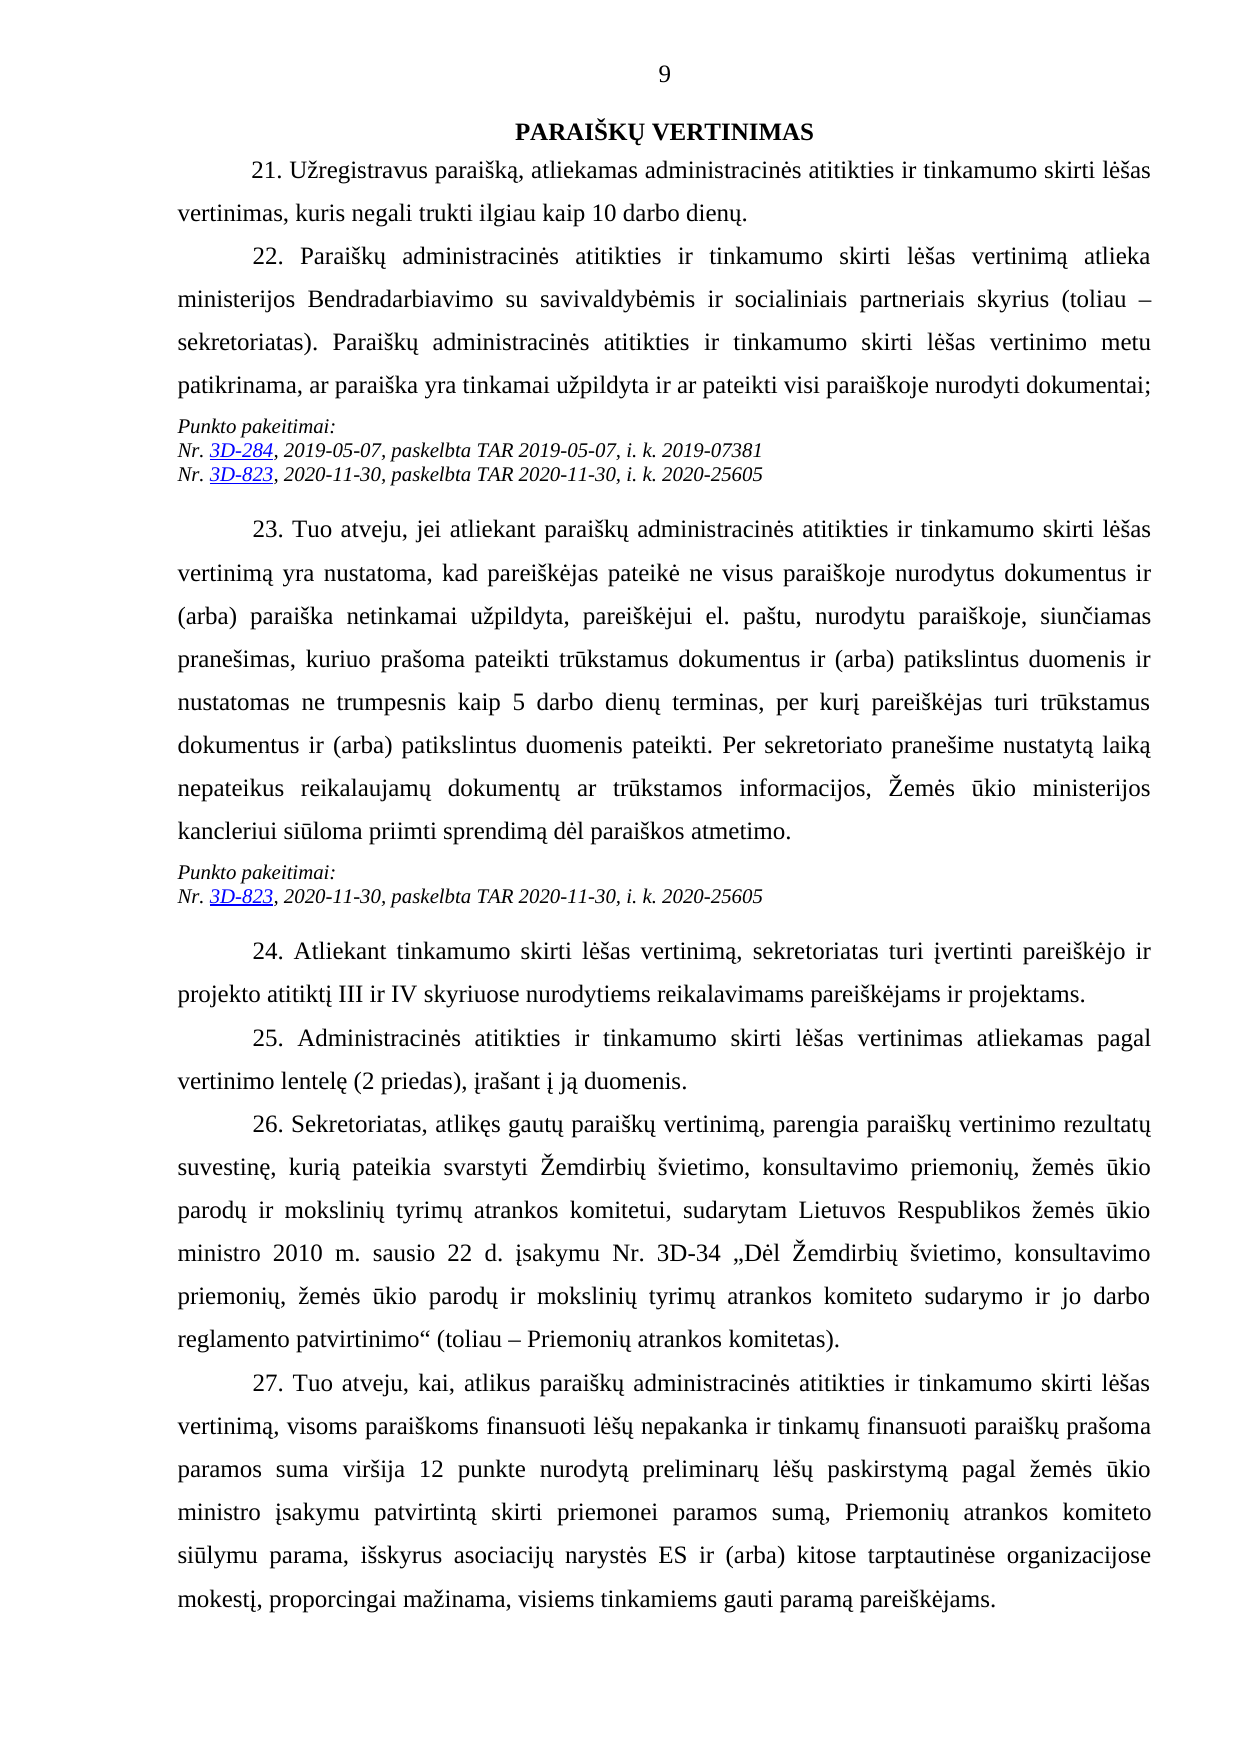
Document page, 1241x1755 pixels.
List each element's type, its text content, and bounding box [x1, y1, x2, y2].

text 23. Tuo atveju, jei atliekant paraiškų administracinės atitikties ir tinkamumo skirti lėšas vertinimą yra nustatoma, kad pareiškėjas pateikė ne visus paraiškoje nurodytus dokumentus ir (arba) paraiška netinkamai užpildyta, pareiškėjui el. paštu, nurodytu paraiškoje, siunčiamas pranešimas, kuriuo prašoma pateikti trūkstamus dokumentus ir (arba) patikslintus duomenis ir nustatomas ne trumpesnis kaip 5 darbo dienų terminas, per kurį pareiškėjas turi trūkstamus dokumentus ir (arba) patikslintus duomenis pateikti. Per sekretoriato pranešime nustatytą laiką nepateikus reikalaujamų dokumentų ar trūkstamos informacijos, Žemės ūkio ministerijos kancleriui siūloma priimti sprendimą dėl paraiškos atmetimo. [177, 514, 1152, 845]
text 26. Sekretoriatas, atlikęs gautų paraiškų vertinimą, parengia paraiškų vertinimo rezultatų suvestinę, kurią pateikia svarstyti Žemdirbių švietimo, konsultavimo priemonių, žemės ūkio parodų ir mokslinių tyrimų atrankos komitetui, sudarytam Lietuvos Respublikos žemės ūkio ministro 2010 m. sausio 22 d. įsakymu Nr. 3D-34 „Dėl Žemdirbių švietimo, konsultavimo priemonių, žemės ūkio parodų ir mokslinių tyrimų atrankos komiteto sudarymo ir jo darbo reglamento patvirtinimo“ (toliau – Priemonių atrankos komitetas). [177, 1109, 1152, 1353]
text 24. Atliekant tinkamumo skirti lėšas vertinimą, sekretoriatas turi įvertinti pareiškėjo ir projekto atitiktį III ir IV skyriuose nurodytiems reikalavimams pareiškėjams ir projektams. [177, 936, 1152, 1008]
text 21. Užregistravus paraišką, atliekamas administracinės atitikties ir tinkamumo skirti lėšas vertinimas, kuris negali trukti ilgiau kaip 10 darbo dienų. [177, 155, 1152, 227]
text Nr. 3D-823, 2020-11-30, paskelbta TAR 2020-11-30, i. k. 2020-25605 [177, 884, 1152, 908]
text 25. Administracinės atitikties ir tinkamumo skirti lėšas vertinimas atliekamas pagal vertinimo lentelę (2 priedas), įrašant į ją duomenis. [177, 1023, 1152, 1094]
text PARAIŠKŲ VERTINIMAS [177, 117, 1152, 145]
text 22. Paraiškų administracinės atitikties ir tinkamumo skirti lėšas vertinimą atlieka ministerijos Bendradarbiavimo su savivaldybėmis ir socialiniais partneriais skyrius (toliau – sekretoriatas). Paraiškų administracinės atitikties ir tinkamumo skirti lėšas vertinimo metu patikrinama, ar paraiška yra tinkamai užpildyta ir ar pateikti visi paraiškoje nurodyti dokumentai; [177, 241, 1152, 399]
text Punkto pakeitimai: [177, 414, 1152, 438]
text 27. Tuo atveju, kai, atlikus paraiškų administracinės atitikties ir tinkamumo skirti lėšas vertinimą, visoms paraiškoms finansuoti lėšų nepakanka ir tinkamų finansuoti paraiškų prašoma paramos suma viršija 12 punkte nurodytą preliminarų lėšų paskirstymą pagal žemės ūkio ministro įsakymu patvirtintą skirti priemonei paramos sumą, Priemonių atrankos komiteto siūlymu parama, išskyrus asociacijų narystės ES ir (arba) kitose tarptautinėse organizacijose mokestį, proporcingai mažinama, visiems tinkamiems gauti paramą pareiškėjams. [177, 1368, 1152, 1612]
text Nr. 3D-823, 2020-11-30, paskelbta TAR 2020-11-30, i. k. 2020-25605 [177, 462, 1152, 486]
text Nr. 3D-284, 2019-05-07, paskelbta TAR 2019-05-07, i. k. 2019-07381 [177, 438, 1152, 462]
text Punkto pakeitimai: [177, 859, 1152, 884]
